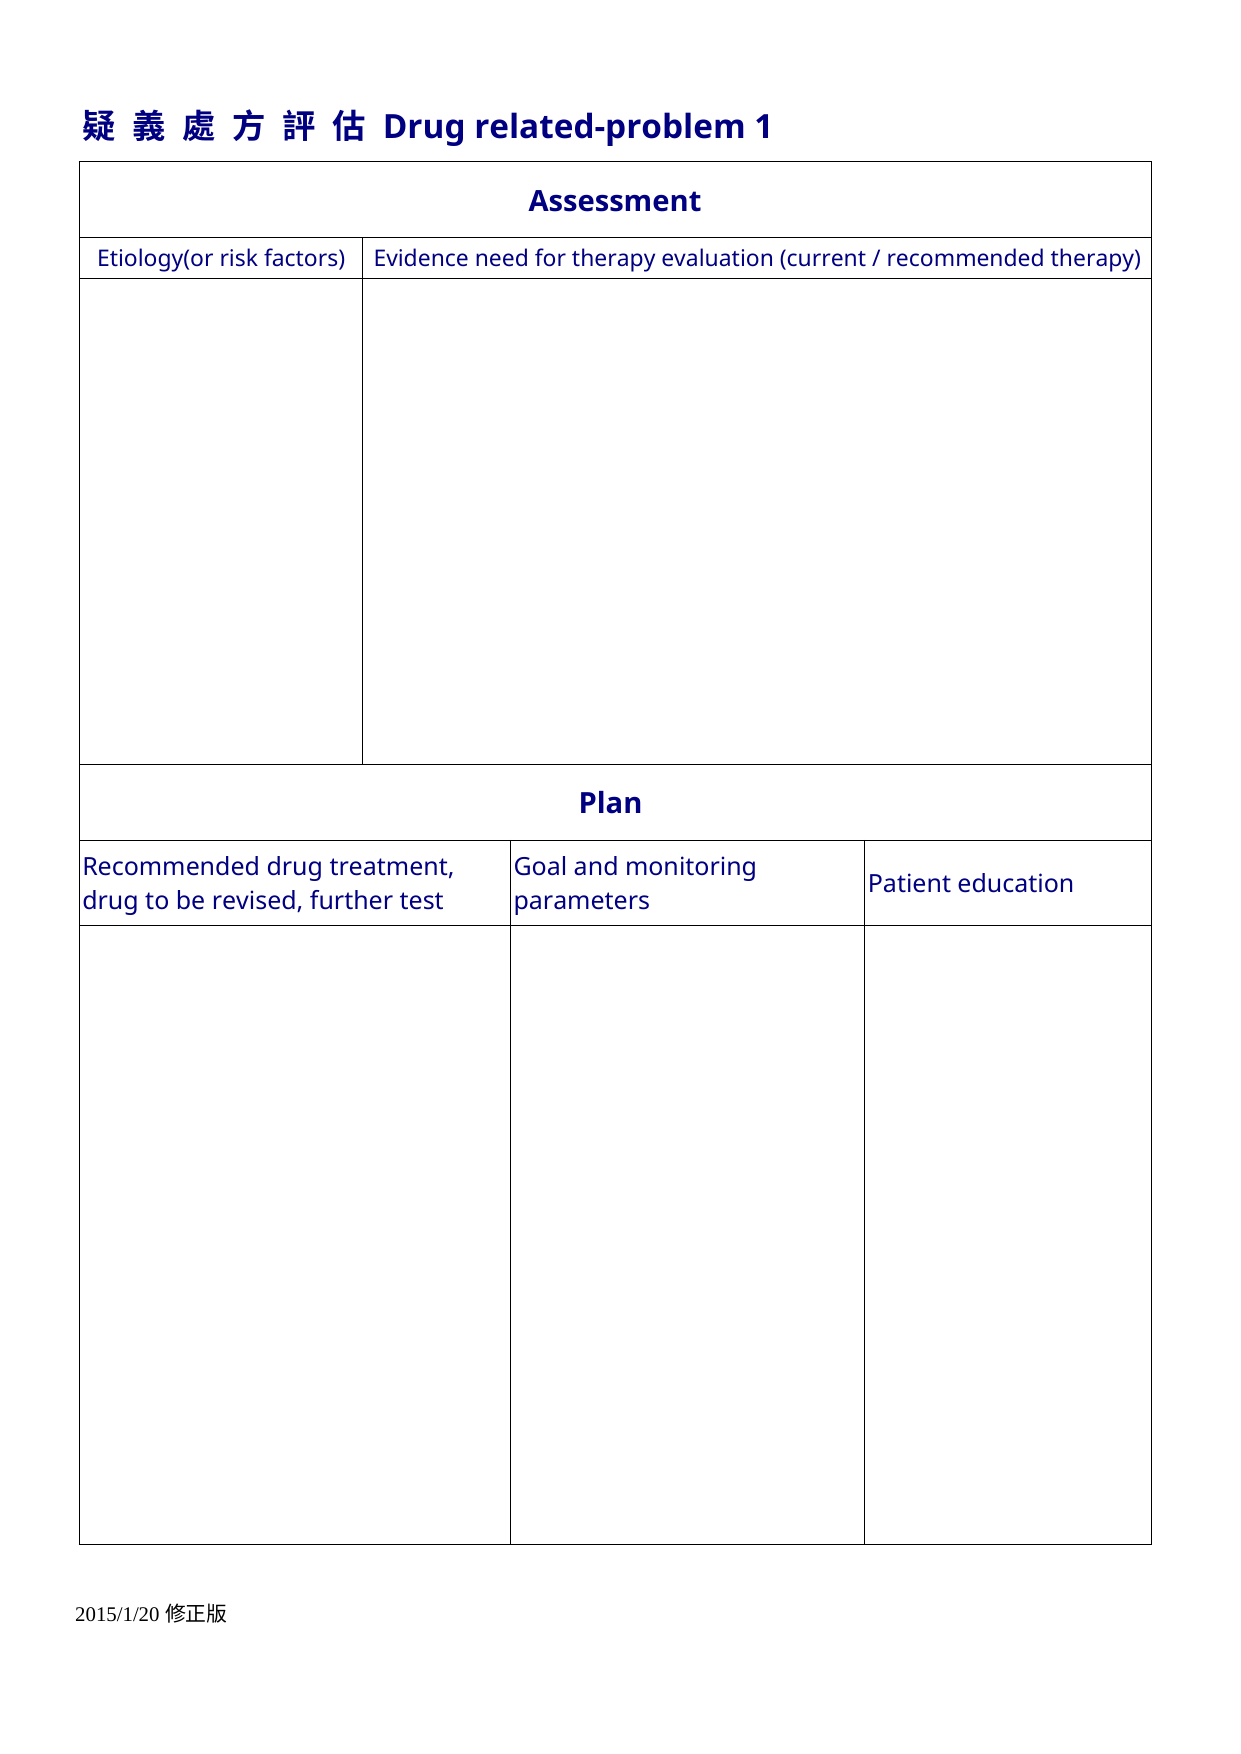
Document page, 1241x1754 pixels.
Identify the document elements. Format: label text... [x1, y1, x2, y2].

table_cell [363, 279, 1151, 764]
table_cell [80, 926, 510, 1544]
table_cell [80, 279, 362, 764]
table_cell Plan [80, 765, 1151, 840]
text 疑義處方評估Drug related-problem 1 [83, 86, 1158, 161]
table_cell Goal and monitoring parameters [511, 841, 864, 925]
table_cell [865, 926, 1151, 1544]
table_cell Etiology(or risk factors) [80, 238, 362, 278]
table_cell Patient education [865, 841, 1151, 925]
table_cell Evidence need for therapy evaluation (current / recommended therapy) [363, 238, 1151, 278]
table_cell [511, 926, 864, 1544]
table_header Assessment [80, 162, 1151, 237]
table_cell Recommended drug treatment, drug to be revised, further test [80, 841, 510, 925]
